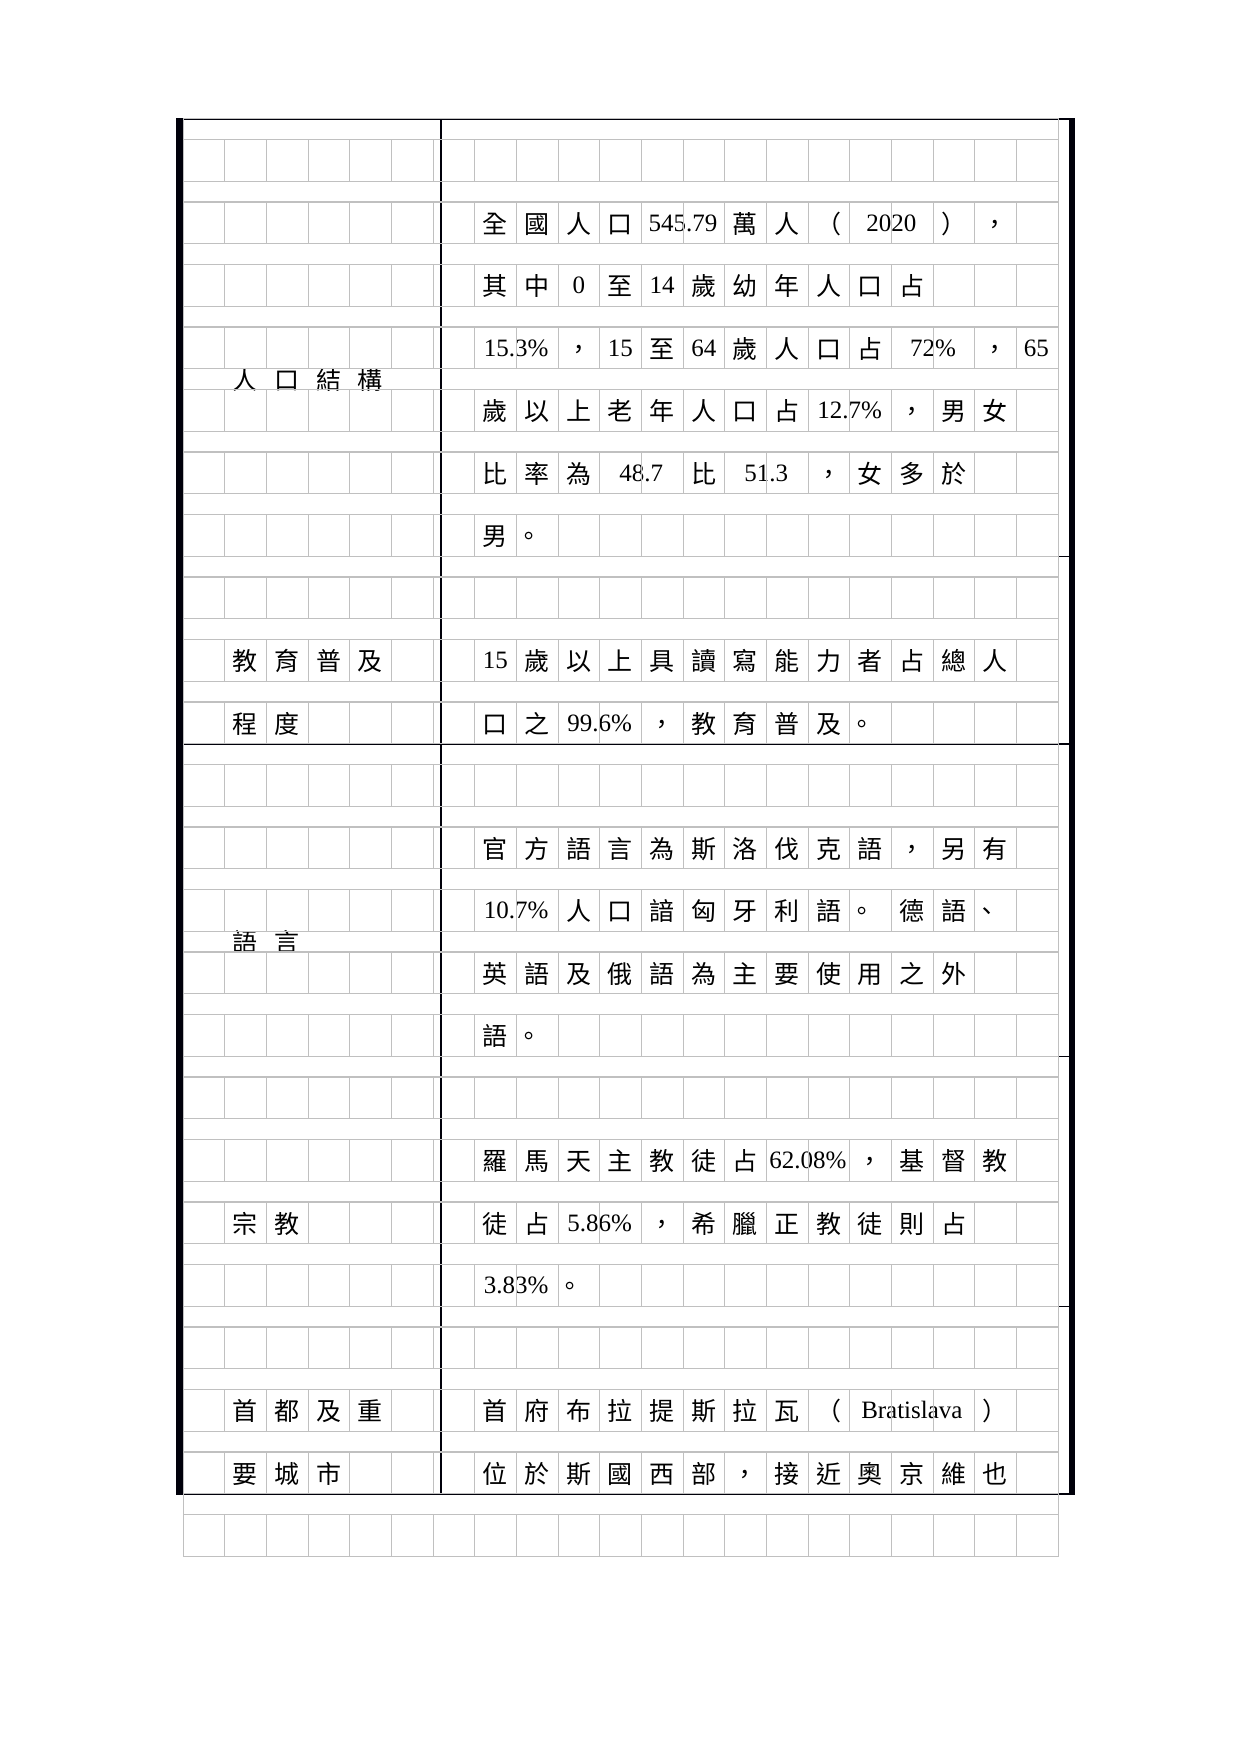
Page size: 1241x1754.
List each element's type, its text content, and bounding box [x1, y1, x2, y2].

table_cell 15歲以上具讀寫能力者占總人口之99.6%，教育普及。 [1017, 703, 1058, 743]
table_cell 官方語言為斯洛伐克語，另有10.7%人口諳匈牙利語。德語、英語及俄語為主要使用之外語。 [475, 765, 516, 806]
table_cell [184, 807, 440, 826]
table_cell [350, 1203, 391, 1243]
table_cell 人口結構 [350, 203, 391, 243]
table_cell 人口結構 [392, 390, 433, 431]
table_cell 人口結構 [434, 515, 440, 556]
table_cell 羅馬天主教徒占62.08%，基督教徒占5.86%，希臘正教徒則占3.83%。 [600, 1203, 641, 1243]
table_cell [434, 1328, 440, 1368]
table_cell 羅馬天主教徒占62.08%，基督教徒占5.86%，希臘正教徒則占3.83%。 [517, 1078, 558, 1118]
table_cell 首府布拉提斯拉瓦（Bratislava）位於斯國西部，接近奧京維也納，為斯國第一大城（人口約60萬人），第二大城為斯東之Košice（人口約79萬人）。 [975, 1453, 1016, 1493]
table_cell [434, 1078, 440, 1118]
table_cell 15歲以上具讀寫能力者占總人口之99.6%，教育普及。 [442, 557, 1058, 576]
table_cell 教 [225, 640, 266, 681]
table_cell 宗 [225, 1203, 266, 1243]
table_cell 首府布拉提斯拉瓦（Bratislava）位於斯國西部，接近奧京維也納，為斯國第一大城（人口約60萬人），第二大城為斯東之Košice（人口約79萬人）。 [850, 1328, 891, 1368]
table_cell 羅馬天主教徒占62.08%，基督教徒占5.86%，希臘正教徒則占3.83%。 [809, 1140, 849, 1181]
table_cell 官方語言為斯洛伐克語，另有10.7%人口諳匈牙利語。德語、英語及俄語為主要使用之外語。 [600, 828, 641, 868]
table_cell 首府布拉提斯拉瓦（Bratislava）位於斯國西部，接近奧京維也納，為斯國第一大城（人口約60萬人），第二大城為斯東之Košice（人口約79萬人）。 [725, 1328, 766, 1368]
table_cell 人口結構 [434, 390, 440, 431]
table_cell 羅馬天主教徒占62.08%，基督教徒占5.86%，希臘正教徒則占3.83%。 [1017, 1203, 1058, 1243]
table_cell 羅馬天主教徒占62.08%，基督教徒占5.86%，希臘正教徒則占3.83%。 [517, 1140, 558, 1181]
table_cell 首府布拉提斯拉瓦（Bratislava）位於斯國西部，接近奧京維也納，為斯國第一大城（人口約60萬人），第二大城為斯東之Košice（人口約79萬人）。 [934, 1390, 974, 1431]
table_cell 官方語言為斯洛伐克語，另有10.7%人口諳匈牙利語。德語、英語及俄語為主要使用之外語。 [1059, 745, 1069, 1056]
table_cell 羅馬天主教徒占62.08%，基督教徒占5.86%，希臘正教徒則占3.83%。 [475, 1078, 516, 1118]
table_cell 羅馬天主教徒占62.08%，基督教徒占5.86%，希臘正教徒則占3.83%。 [850, 1203, 891, 1243]
table_cell 重 [350, 1390, 391, 1431]
table_cell 羅馬天主教徒占62.08%，基督教徒占5.86%，希臘正教徒則占3.83%。 [1059, 1057, 1069, 1306]
table_cell 官方語言為斯洛伐克語，另有10.7%人口諳匈牙利語。德語、英語及俄語為主要使用之外語。 [892, 1015, 933, 1056]
table_cell 官方語言為斯洛伐克語，另有10.7%人口諳匈牙利語。德語、英語及俄語為主要使用之外語。 [725, 765, 766, 806]
table_cell 15歲以上具讀寫能力者占總人口之99.6%，教育普及。 [442, 682, 1058, 701]
table_cell 官方語言為斯洛伐克語，另有10.7%人口諳匈牙利語。德語、英語及俄語為主要使用之外語。 [442, 932, 1058, 951]
table_cell [350, 828, 391, 868]
table_cell [309, 890, 349, 931]
table_cell [434, 703, 440, 743]
table_cell 首府布拉提斯拉瓦（Bratislava）位於斯國西部，接近奧京維也納，為斯國第一大城（人口約60萬人），第二大城為斯東之Košice（人口約79萬人）。 [600, 1390, 641, 1431]
table_cell 15歲以上具讀寫能力者占總人口之99.6%，教育普及。 [725, 640, 766, 681]
table_cell 羅馬天主教徒占62.08%，基督教徒占5.86%，希臘正教徒則占3.83%。 [559, 1078, 599, 1118]
table_cell 人口結構 [434, 453, 440, 493]
table_cell 羅馬天主教徒占62.08%，基督教徒占5.86%，希臘正教徒則占3.83%。 [809, 1203, 849, 1243]
table_cell 人口結構 [225, 265, 266, 306]
table_cell 15歲以上具讀寫能力者占總人口之99.6%，教育普及。 [684, 578, 724, 618]
table_cell [392, 953, 433, 993]
table_cell 人口結構 [309, 140, 349, 181]
table_cell 官方語言為斯洛伐克語，另有10.7%人口諳匈牙利語。德語、英語及俄語為主要使用之外語。 [642, 765, 683, 806]
table_cell [184, 682, 440, 701]
table_cell 15歲以上具讀寫能力者占總人口之99.6%，教育普及。 [892, 703, 933, 743]
table_cell 官方語言為斯洛伐克語，另有10.7%人口諳匈牙利語。德語、英語及俄語為主要使用之外語。 [442, 1015, 474, 1056]
table_cell 人口結構 [267, 265, 308, 306]
table_cell 羅馬天主教徒占62.08%，基督教徒占5.86%，希臘正教徒則占3.83%。 [442, 1182, 1058, 1201]
table_cell 15歲以上具讀寫能力者占總人口之99.6%，教育普及。 [767, 703, 808, 743]
table_cell 官方語言為斯洛伐克語，另有10.7%人口諳匈牙利語。德語、英語及俄語為主要使用之外語。 [850, 765, 891, 806]
table_cell 官方語言為斯洛伐克語，另有10.7%人口諳匈牙利語。德語、英語及俄語為主要使用之外語。 [475, 953, 516, 993]
table_cell 首府布拉提斯拉瓦（Bratislava）位於斯國西部，接近奧京維也納，為斯國第一大城（人口約60萬人），第二大城為斯東之Košice（人口約79萬人）。 [559, 1328, 599, 1368]
table_cell [350, 1015, 391, 1056]
table_cell [267, 1328, 308, 1368]
table_cell 15歲以上具讀寫能力者占總人口之99.6%，教育普及。 [850, 703, 891, 743]
table_cell 官方語言為斯洛伐克語，另有10.7%人口諳匈牙利語。德語、英語及俄語為主要使用之外語。 [725, 953, 766, 993]
table_cell 人口結構 [267, 453, 308, 493]
table_cell [225, 1078, 266, 1118]
table_cell 15歲以上具讀寫能力者占總人口之99.6%，教育普及。 [934, 703, 974, 743]
table_cell 人口結構 [350, 140, 391, 181]
table_cell 官方語言為斯洛伐克語，另有10.7%人口諳匈牙利語。德語、英語及俄語為主要使用之外語。 [475, 1015, 516, 1056]
table_cell 羅馬天主教徒占62.08%，基督教徒占5.86%，希臘正教徒則占3.83%。 [767, 1078, 808, 1118]
table_cell 育 [267, 640, 308, 681]
table_cell [267, 953, 308, 993]
table_cell [267, 1265, 308, 1306]
table_cell 人口結構 [434, 328, 440, 368]
table_cell [434, 578, 440, 618]
table_cell 官方語言為斯洛伐克語，另有10.7%人口諳匈牙利語。德語、英語及俄語為主要使用之外語。 [975, 890, 1016, 931]
table_cell 15歲以上具讀寫能力者占總人口之99.6%，教育普及。 [975, 640, 1016, 681]
table_cell [225, 1265, 266, 1306]
table_cell 羅馬天主教徒占62.08%，基督教徒占5.86%，希臘正教徒則占3.83%。 [809, 1265, 849, 1306]
table_cell 人口結構 [245, 369, 362, 389]
table_cell 人口結構 [392, 140, 433, 181]
table_cell 要 [225, 1453, 266, 1493]
table_cell 官方語言為斯洛伐克語，另有10.7%人口諳匈牙利語。德語、英語及俄語為主要使用之外語。 [725, 828, 766, 868]
table_cell 羅馬天主教徒占62.08%，基督教徒占5.86%，希臘正教徒則占3.83%。 [850, 1140, 891, 1181]
table_cell 首府布拉提斯拉瓦（Bratislava）位於斯國西部，接近奧京維也納，為斯國第一大城（人口約60萬人），第二大城為斯東之Košice（人口約79萬人）。 [475, 1453, 516, 1493]
table_cell 羅馬天主教徒占62.08%，基督教徒占5.86%，希臘正教徒則占3.83%。 [975, 1140, 1016, 1181]
table_cell 羅馬天主教徒占62.08%，基督教徒占5.86%，希臘正教徒則占3.83%。 [684, 1140, 724, 1181]
table_cell 官方語言為斯洛伐克語，另有10.7%人口諳匈牙利語。德語、英語及俄語為主要使用之外語。 [442, 807, 1058, 826]
table_cell 羅馬天主教徒占62.08%，基督教徒占5.86%，希臘正教徒則占3.83%。 [767, 1140, 808, 1181]
table_cell 15歲以上具讀寫能力者占總人口之99.6%，教育普及。 [517, 640, 558, 681]
table_cell [225, 1328, 266, 1368]
table_cell [350, 1140, 391, 1181]
table_cell [434, 1015, 440, 1056]
table_cell [392, 1390, 433, 1431]
table_cell 首府布拉提斯拉瓦（Bratislava）位於斯國西部，接近奧京維也納，為斯國第一大城（人口約60萬人），第二大城為斯東之Košice（人口約79萬人）。 [850, 1390, 891, 1431]
table_cell 官方語言為斯洛伐克語，另有10.7%人口諳匈牙利語。德語、英語及俄語為主要使用之外語。 [442, 745, 1058, 764]
table_cell 首府布拉提斯拉瓦（Bratislava）位於斯國西部，接近奧京維也納，為斯國第一大城（人口約60萬人），第二大城為斯東之Košice（人口約79萬人）。 [809, 1328, 849, 1368]
table_cell 人口結構 [184, 244, 440, 264]
table_cell 首府布拉提斯拉瓦（Bratislava）位於斯國西部，接近奧京維也納，為斯國第一大城（人口約60萬人），第二大城為斯東之Košice（人口約79萬人）。 [767, 1390, 808, 1431]
table_cell 人口結構 [184, 328, 224, 368]
table_cell 官方語言為斯洛伐克語，另有10.7%人口諳匈牙利語。德語、英語及俄語為主要使用之外語。 [600, 890, 641, 931]
table_cell 15歲以上具讀寫能力者占總人口之99.6%，教育普及。 [892, 640, 933, 681]
table_cell 羅馬天主教徒占62.08%，基督教徒占5.86%，希臘正教徒則占3.83%。 [934, 1203, 974, 1243]
table_cell [309, 1078, 349, 1118]
table_cell [392, 578, 433, 618]
table_cell 人口結構 [374, 369, 440, 389]
table_cell [392, 1203, 433, 1243]
table_cell 首府布拉提斯拉瓦（Bratislava）位於斯國西部，接近奧京維也納，為斯國第一大城（人口約60萬人），第二大城為斯東之Košice（人口約79萬人）。 [1017, 1453, 1058, 1493]
table_cell 首府布拉提斯拉瓦（Bratislava）位於斯國西部，接近奧京維也納，為斯國第一大城（人口約60萬人），第二大城為斯東之Košice（人口約79萬人）。 [934, 1328, 974, 1368]
table_cell 羅馬天主教徒占62.08%，基督教徒占5.86%，希臘正教徒則占3.83%。 [475, 1140, 516, 1181]
table_cell 官方語言為斯洛伐克語，另有10.7%人口諳匈牙利語。德語、英語及俄語為主要使用之外語。 [1017, 953, 1058, 993]
table_cell [267, 890, 308, 931]
table_cell [184, 1203, 224, 1243]
table_cell 15歲以上具讀寫能力者占總人口之99.6%，教育普及。 [642, 578, 683, 618]
table_cell 人口結構 [350, 328, 391, 368]
table_cell 人口結構 [225, 515, 266, 556]
table_cell [184, 953, 224, 993]
table_cell [267, 765, 308, 806]
table_cell 人口結構 [392, 515, 433, 556]
table_cell 15歲以上具讀寫能力者占總人口之99.6%，教育普及。 [442, 578, 474, 618]
table_cell [350, 953, 391, 993]
table_cell 官方語言為斯洛伐克語，另有10.7%人口諳匈牙利語。德語、英語及俄語為主要使用之外語。 [600, 765, 641, 806]
table_cell 羅馬天主教徒占62.08%，基督教徒占5.86%，希臘正教徒則占3.83%。 [559, 1265, 599, 1306]
table_cell 人口結構 [350, 515, 391, 556]
table_cell [309, 1328, 349, 1368]
table_cell 官方語言為斯洛伐克語，另有10.7%人口諳匈牙利語。德語、英語及俄語為主要使用之外語。 [559, 1015, 599, 1056]
table_cell [267, 828, 308, 868]
table_cell 15歲以上具讀寫能力者占總人口之99.6%，教育普及。 [475, 640, 516, 681]
table_cell [225, 1015, 266, 1056]
table_cell [184, 869, 440, 889]
table_cell 人口結構 [184, 203, 224, 243]
table_cell 人口結構 [350, 390, 391, 431]
table_cell 官方語言為斯洛伐克語，另有10.7%人口諳匈牙利語。德語、英語及俄語為主要使用之外語。 [809, 890, 849, 931]
table_cell 官方語言為斯洛伐克語，另有10.7%人口諳匈牙利語。德語、英語及俄語為主要使用之外語。 [767, 1015, 808, 1056]
table_cell 市 [309, 1453, 349, 1493]
table_cell 羅馬天主教徒占62.08%，基督教徒占5.86%，希臘正教徒則占3.83%。 [934, 1265, 974, 1306]
table_cell [309, 828, 349, 868]
table_cell 15歲以上具讀寫能力者占總人口之99.6%，教育普及。 [517, 703, 558, 743]
table_cell 羅馬天主教徒占62.08%，基督教徒占5.86%，希臘正教徒則占3.83%。 [642, 1203, 683, 1243]
table_cell 官方語言為斯洛伐克語，另有10.7%人口諳匈牙利語。德語、英語及俄語為主要使用之外語。 [1017, 765, 1058, 806]
table_cell 人口結構 [309, 390, 349, 431]
table_cell [184, 1390, 224, 1431]
table_cell 官方語言為斯洛伐克語，另有10.7%人口諳匈牙利語。德語、英語及俄語為主要使用之外語。 [684, 890, 724, 931]
table_cell [434, 1453, 440, 1493]
table_cell 羅馬天主教徒占62.08%，基督教徒占5.86%，希臘正教徒則占3.83%。 [442, 1265, 474, 1306]
table_cell 15歲以上具讀寫能力者占總人口之99.6%，教育普及。 [725, 703, 766, 743]
table_cell 全國人口545.79萬人（2020），其中0至14歲幼年人口占15.3%，15至64歲人口占72%，65歲以上老年人口占12.7%，男女比率為48.7比51.3，女多於男。 [442, 307, 1058, 326]
table_cell 官方語言為斯洛伐克語，另有10.7%人口諳匈牙利語。德語、英語及俄語為主要使用之外語。 [559, 828, 599, 868]
table_cell 官方語言為斯洛伐克語，另有10.7%人口諳匈牙利語。德語、英語及俄語為主要使用之外語。 [975, 1015, 1016, 1056]
table_cell 15歲以上具讀寫能力者占總人口之99.6%，教育普及。 [1017, 578, 1058, 618]
table_cell [184, 1182, 440, 1201]
table_cell 全國人口545.79萬人（2020），其中0至14歲幼年人口占15.3%，15至64歲人口占72%，65歲以上老年人口占12.7%，男女比率為48.7比51.3，女多於男。 [442, 120, 1058, 139]
table_cell 人口結構 [267, 515, 308, 556]
table_cell [184, 1244, 440, 1264]
table_cell 人口結構 [267, 203, 308, 243]
table_cell 官方語言為斯洛伐克語，另有10.7%人口諳匈牙利語。德語、英語及俄語為主要使用之外語。 [892, 765, 933, 806]
table_cell 15歲以上具讀寫能力者占總人口之99.6%，教育普及。 [892, 578, 933, 618]
table_cell [350, 1265, 391, 1306]
table_cell 人口結構 [184, 120, 440, 139]
table_cell 人口結構 [184, 182, 440, 201]
table_cell 官方語言為斯洛伐克語，另有10.7%人口諳匈牙利語。德語、英語及俄語為主要使用之外語。 [934, 765, 974, 806]
table_cell 人口結構 [184, 432, 440, 451]
table_cell [184, 578, 224, 618]
table_cell 官方語言為斯洛伐克語，另有10.7%人口諳匈牙利語。德語、英語及俄語為主要使用之外語。 [442, 765, 474, 806]
table_cell 首府布拉提斯拉瓦（Bratislava）位於斯國西部，接近奧京維也納，為斯國第一大城（人口約60萬人），第二大城為斯東之Košice（人口約79萬人）。 [475, 1328, 516, 1368]
table_cell 15歲以上具讀寫能力者占總人口之99.6%，教育普及。 [975, 703, 1016, 743]
table_cell 首府布拉提斯拉瓦（Bratislava）位於斯國西部，接近奧京維也納，為斯國第一大城（人口約60萬人），第二大城為斯東之Košice（人口約79萬人）。 [559, 1390, 599, 1431]
table_cell 首府布拉提斯拉瓦（Bratislava）位於斯國西部，接近奧京維也納，為斯國第一大城（人口約60萬人），第二大城為斯東之Košice（人口約79萬人）。 [517, 1453, 558, 1493]
table_cell 羅馬天主教徒占62.08%，基督教徒占5.86%，希臘正教徒則占3.83%。 [725, 1078, 766, 1118]
table_cell [350, 890, 391, 931]
table_cell 人口結構 [184, 369, 243, 389]
table_cell 人口結構 [225, 390, 266, 431]
table_cell [184, 1057, 440, 1076]
table_cell 官方語言為斯洛伐克語，另有10.7%人口諳匈牙利語。德語、英語及俄語為主要使用之外語。 [850, 828, 891, 868]
table_cell [184, 994, 440, 1014]
table_cell 首府布拉提斯拉瓦（Bratislava）位於斯國西部，接近奧京維也納，為斯國第一大城（人口約60萬人），第二大城為斯東之Košice（人口約79萬人）。 [1017, 1390, 1058, 1431]
table_cell 15歲以上具讀寫能力者占總人口之99.6%，教育普及。 [1059, 557, 1069, 743]
table_cell [184, 828, 224, 868]
table_cell 官方語言為斯洛伐克語，另有10.7%人口諳匈牙利語。德語、英語及俄語為主要使用之外語。 [892, 828, 933, 868]
table_cell [184, 1140, 224, 1181]
table_cell 首府布拉提斯拉瓦（Bratislava）位於斯國西部，接近奧京維也納，為斯國第一大城（人口約60萬人），第二大城為斯東之Košice（人口約79萬人）。 [517, 1328, 558, 1368]
table_cell 首府布拉提斯拉瓦（Bratislava）位於斯國西部，接近奧京維也納，為斯國第一大城（人口約60萬人），第二大城為斯東之Košice（人口約79萬人）。 [684, 1328, 724, 1368]
table_cell 人口結構 [434, 203, 440, 243]
table_cell 人口結構 [392, 328, 433, 368]
table_cell [350, 1453, 391, 1493]
table_cell 官方語言為斯洛伐克語，另有10.7%人口諳匈牙利語。德語、英語及俄語為主要使用之外語。 [725, 890, 766, 931]
table_cell 15歲以上具讀寫能力者占總人口之99.6%，教育普及。 [684, 640, 724, 681]
table_cell 首府布拉提斯拉瓦（Bratislava）位於斯國西部，接近奧京維也納，為斯國第一大城（人口約60萬人），第二大城為斯東之Košice（人口約79萬人）。 [684, 1453, 724, 1493]
table_cell 15歲以上具讀寫能力者占總人口之99.6%，教育普及。 [1017, 640, 1058, 681]
table_cell 人口結構 [309, 203, 349, 243]
table_cell [434, 640, 440, 681]
table_cell 羅馬天主教徒占62.08%，基督教徒占5.86%，希臘正教徒則占3.83%。 [725, 1203, 766, 1243]
table_cell [267, 1078, 308, 1118]
table_cell 羅馬天主教徒占62.08%，基督教徒占5.86%，希臘正教徒則占3.83%。 [850, 1265, 891, 1306]
table_cell 官方語言為斯洛伐克語，另有10.7%人口諳匈牙利語。德語、英語及俄語為主要使用之外語。 [850, 1015, 891, 1056]
table_cell 羅馬天主教徒占62.08%，基督教徒占5.86%，希臘正教徒則占3.83%。 [892, 1078, 933, 1118]
table_cell 官方語言為斯洛伐克語，另有10.7%人口諳匈牙利語。德語、英語及俄語為主要使用之外語。 [517, 953, 558, 993]
table_cell 羅馬天主教徒占62.08%，基督教徒占5.86%，希臘正教徒則占3.83%。 [934, 1078, 974, 1118]
table_cell 首府布拉提斯拉瓦（Bratislava）位於斯國西部，接近奧京維也納，為斯國第一大城（人口約60萬人），第二大城為斯東之Košice（人口約79萬人）。 [442, 1369, 1058, 1389]
table_cell 羅馬天主教徒占62.08%，基督教徒占5.86%，希臘正教徒則占3.83%。 [1017, 1140, 1058, 1181]
table_cell 羅馬天主教徒占62.08%，基督教徒占5.86%，希臘正教徒則占3.83%。 [642, 1265, 683, 1306]
table_cell 官方語言為斯洛伐克語，另有10.7%人口諳匈牙利語。德語、英語及俄語為主要使用之外語。 [975, 828, 1016, 868]
table_cell 15歲以上具讀寫能力者占總人口之99.6%，教育普及。 [767, 578, 808, 618]
table_cell 全國人口545.79萬人（2020），其中0至14歲幼年人口占15.3%，15至64歲人口占72%，65歲以上老年人口占12.7%，男女比率為48.7比51.3，女多於男。 [442, 182, 1058, 201]
table_cell [392, 1015, 433, 1056]
table_cell 15歲以上具讀寫能力者占總人口之99.6%，教育普及。 [517, 578, 558, 618]
table_cell 首府布拉提斯拉瓦（Bratislava）位於斯國西部，接近奧京維也納，為斯國第一大城（人口約60萬人），第二大城為斯東之Košice（人口約79萬人）。 [892, 1453, 933, 1493]
table_cell [184, 745, 440, 764]
table_cell [225, 765, 266, 806]
table_cell [434, 1390, 440, 1431]
table_cell 首府布拉提斯拉瓦（Bratislava）位於斯國西部，接近奧京維也納，為斯國第一大城（人口約60萬人），第二大城為斯東之Košice（人口約79萬人）。 [600, 1328, 641, 1368]
table_cell 官方語言為斯洛伐克語，另有10.7%人口諳匈牙利語。德語、英語及俄語為主要使用之外語。 [1017, 828, 1058, 868]
table_cell [350, 1078, 391, 1118]
table_cell 羅馬天主教徒占62.08%，基督教徒占5.86%，希臘正教徒則占3.83%。 [684, 1203, 724, 1243]
table_cell [434, 1265, 440, 1306]
table_cell 官方語言為斯洛伐克語，另有10.7%人口諳匈牙利語。德語、英語及俄語為主要使用之外語。 [442, 994, 1058, 1014]
table_cell 羅馬天主教徒占62.08%，基督教徒占5.86%，希臘正教徒則占3.83%。 [975, 1265, 1016, 1306]
table_cell [434, 953, 440, 993]
table_cell 都 [267, 1390, 308, 1431]
table_cell 全國人口545.79萬人（2020），其中0至14歲幼年人口占15.3%，15至64歲人口占72%，65歲以上老年人口占12.7%，男女比率為48.7比51.3，女多於男。 [442, 494, 1058, 514]
table_cell 羅馬天主教徒占62.08%，基督教徒占5.86%，希臘正教徒則占3.83%。 [642, 1140, 683, 1181]
table_cell [392, 1140, 433, 1181]
table_cell [392, 1265, 433, 1306]
table_cell 羅馬天主教徒占62.08%，基督教徒占5.86%，希臘正教徒則占3.83%。 [892, 1140, 933, 1181]
table_cell [225, 890, 266, 931]
table_cell 官方語言為斯洛伐克語，另有10.7%人口諳匈牙利語。德語、英語及俄語為主要使用之外語。 [684, 765, 724, 806]
table_cell [225, 953, 266, 993]
table_cell 官方語言為斯洛伐克語，另有10.7%人口諳匈牙利語。德語、英語及俄語為主要使用之外語。 [517, 890, 558, 931]
table_cell [309, 578, 349, 618]
table_cell 官方語言為斯洛伐克語，另有10.7%人口諳匈牙利語。德語、英語及俄語為主要使用之外語。 [642, 1015, 683, 1056]
table_cell 羅馬天主教徒占62.08%，基督教徒占5.86%，希臘正教徒則占3.83%。 [475, 1203, 516, 1243]
table_cell 首府布拉提斯拉瓦（Bratislava）位於斯國西部，接近奧京維也納，為斯國第一大城（人口約60萬人），第二大城為斯東之Košice（人口約79萬人）。 [642, 1453, 683, 1493]
table_cell 人口結構 [184, 453, 224, 493]
table_cell [434, 828, 440, 868]
table_cell 官方語言為斯洛伐克語，另有10.7%人口諳匈牙利語。德語、英語及俄語為主要使用之外語。 [1017, 890, 1058, 931]
table_cell 教 [267, 1203, 308, 1243]
table_cell 人口結構 [184, 515, 224, 556]
table_cell 15歲以上具讀寫能力者占總人口之99.6%，教育普及。 [809, 703, 849, 743]
table_cell 人口結構 [225, 328, 266, 368]
table_cell 首府布拉提斯拉瓦（Bratislava）位於斯國西部，接近奧京維也納，為斯國第一大城（人口約60萬人），第二大城為斯東之Košice（人口約79萬人）。 [892, 1328, 933, 1368]
table_cell 首府布拉提斯拉瓦（Bratislava）位於斯國西部，接近奧京維也納，為斯國第一大城（人口約60萬人），第二大城為斯東之Košice（人口約79萬人）。 [725, 1390, 766, 1431]
table_cell [184, 1078, 224, 1118]
table_cell 羅馬天主教徒占62.08%，基督教徒占5.86%，希臘正教徒則占3.83%。 [975, 1078, 1016, 1118]
table_cell 首府布拉提斯拉瓦（Bratislava）位於斯國西部，接近奧京維也納，為斯國第一大城（人口約60萬人），第二大城為斯東之Košice（人口約79萬人）。 [934, 1453, 974, 1493]
table_cell [392, 765, 433, 806]
table_cell 官方語言為斯洛伐克語，另有10.7%人口諳匈牙利語。德語、英語及俄語為主要使用之外語。 [642, 953, 683, 993]
table_cell [309, 765, 349, 806]
table_cell [184, 1015, 224, 1056]
table_cell [184, 1369, 440, 1389]
table_cell 官方語言為斯洛伐克語，另有10.7%人口諳匈牙利語。德語、英語及俄語為主要使用之外語。 [517, 828, 558, 868]
table_cell [184, 890, 224, 931]
table_cell [184, 765, 224, 806]
table_cell 人口結構 [309, 515, 349, 556]
table_cell 首 [225, 1390, 266, 1431]
table_cell 人口結構 [309, 328, 349, 368]
table_cell 人口結構 [267, 140, 308, 181]
table_cell [184, 703, 224, 743]
table_cell 羅馬天主教徒占62.08%，基督教徒占5.86%，希臘正教徒則占3.83%。 [684, 1265, 724, 1306]
table_cell [225, 828, 266, 868]
table_cell 首府布拉提斯拉瓦（Bratislava）位於斯國西部，接近奧京維也納，為斯國第一大城（人口約60萬人），第二大城為斯東之Košice（人口約79萬人）。 [475, 1390, 516, 1431]
table_cell 程 [225, 703, 266, 743]
table_cell [309, 1140, 349, 1181]
table_cell 羅馬天主教徒占62.08%，基督教徒占5.86%，希臘正教徒則占3.83%。 [442, 1203, 474, 1243]
table_cell 首府布拉提斯拉瓦（Bratislava）位於斯國西部，接近奧京維也納，為斯國第一大城（人口約60萬人），第二大城為斯東之Košice（人口約79萬人）。 [642, 1390, 683, 1431]
table_cell 官方語言為斯洛伐克語，另有10.7%人口諳匈牙利語。德語、英語及俄語為主要使用之外語。 [442, 953, 474, 993]
table_cell 首府布拉提斯拉瓦（Bratislava）位於斯國西部，接近奧京維也納，為斯國第一大城（人口約60萬人），第二大城為斯東之Košice（人口約79萬人）。 [1059, 1307, 1069, 1493]
table_cell 15歲以上具讀寫能力者占總人口之99.6%，教育普及。 [600, 703, 641, 743]
table_cell 及 [350, 640, 391, 681]
table_cell 15歲以上具讀寫能力者占總人口之99.6%，教育普及。 [934, 640, 974, 681]
table_cell 城 [267, 1453, 308, 1493]
table_cell 羅馬天主教徒占62.08%，基督教徒占5.86%，希臘正教徒則占3.83%。 [975, 1203, 1016, 1243]
table_cell 首府布拉提斯拉瓦（Bratislava）位於斯國西部，接近奧京維也納，為斯國第一大城（人口約60萬人），第二大城為斯東之Košice（人口約79萬人）。 [559, 1453, 599, 1493]
table_cell 度 [267, 703, 308, 743]
table_cell 羅馬天主教徒占62.08%，基督教徒占5.86%，希臘正教徒則占3.83%。 [442, 1244, 1058, 1264]
table_cell [184, 1432, 440, 1451]
table_cell 官方語言為斯洛伐克語，另有10.7%人口諳匈牙利語。德語、英語及俄語為主要使用之外語。 [809, 953, 849, 993]
table_cell [309, 1203, 349, 1243]
table_cell 羅馬天主教徒占62.08%，基督教徒占5.86%，希臘正教徒則占3.83%。 [442, 1078, 474, 1118]
table_cell 羅馬天主教徒占62.08%，基督教徒占5.86%，希臘正教徒則占3.83%。 [600, 1265, 641, 1306]
table_cell 官方語言為斯洛伐克語，另有10.7%人口諳匈牙利語。德語、英語及俄語為主要使用之外語。 [767, 765, 808, 806]
table_cell [350, 703, 391, 743]
table_cell 人口結構 [392, 203, 433, 243]
table_cell [184, 1328, 224, 1368]
table_cell 首府布拉提斯拉瓦（Bratislava）位於斯國西部，接近奧京維也納，為斯國第一大城（人口約60萬人），第二大城為斯東之Košice（人口約79萬人）。 [684, 1390, 724, 1431]
table_cell 人口結構 [225, 140, 266, 181]
table_cell [225, 578, 266, 618]
table_cell [350, 765, 391, 806]
table_cell [350, 1328, 391, 1368]
table_cell 人口結構 [184, 390, 224, 431]
table_cell 羅馬天主教徒占62.08%，基督教徒占5.86%，希臘正教徒則占3.83%。 [475, 1265, 516, 1306]
table_cell 官方語言為斯洛伐克語，另有10.7%人口諳匈牙利語。德語、英語及俄語為主要使用之外語。 [767, 890, 808, 931]
table_cell 官方語言為斯洛伐克語，另有10.7%人口諳匈牙利語。德語、英語及俄語為主要使用之外語。 [475, 828, 516, 868]
table_cell 首府布拉提斯拉瓦（Bratislava）位於斯國西部，接近奧京維也納，為斯國第一大城（人口約60萬人），第二大城為斯東之Košice（人口約79萬人）。 [1017, 1328, 1058, 1368]
table_cell 首府布拉提斯拉瓦（Bratislava）位於斯國西部，接近奧京維也納，為斯國第一大城（人口約60萬人），第二大城為斯東之Košice（人口約79萬人）。 [725, 1453, 766, 1493]
table_cell 羅馬天主教徒占62.08%，基督教徒占5.86%，希臘正教徒則占3.83%。 [559, 1203, 599, 1243]
table_cell 官方語言為斯洛伐克語，另有10.7%人口諳匈牙利語。德語、英語及俄語為主要使用之外語。 [559, 765, 599, 806]
table_cell 官方語言為斯洛伐克語，另有10.7%人口諳匈牙利語。德語、英語及俄語為主要使用之外語。 [934, 828, 974, 868]
table_cell 羅馬天主教徒占62.08%，基督教徒占5.86%，希臘正教徒則占3.83%。 [442, 1140, 474, 1181]
table_cell 官方語言為斯洛伐克語，另有10.7%人口諳匈牙利語。德語、英語及俄語為主要使用之外語。 [975, 953, 1016, 993]
table_cell 官方語言為斯洛伐克語，另有10.7%人口諳匈牙利語。德語、英語及俄語為主要使用之外語。 [442, 890, 474, 931]
table_cell 羅馬天主教徒占62.08%，基督教徒占5.86%，希臘正教徒則占3.83%。 [725, 1265, 766, 1306]
table_cell 人口結構 [225, 453, 266, 493]
table_cell 官方語言為斯洛伐克語，另有10.7%人口諳匈牙利語。德語、英語及俄語為主要使用之外語。 [767, 953, 808, 993]
table_cell 15歲以上具讀寫能力者占總人口之99.6%，教育普及。 [559, 578, 599, 618]
table_cell 官方語言為斯洛伐克語，另有10.7%人口諳匈牙利語。德語、英語及俄語為主要使用之外語。 [809, 1015, 849, 1056]
table_cell 官方語言為斯洛伐克語，另有10.7%人口諳匈牙利語。德語、英語及俄語為主要使用之外語。 [559, 953, 599, 993]
table_cell [184, 557, 440, 576]
table_cell 15歲以上具讀寫能力者占總人口之99.6%，教育普及。 [809, 578, 849, 618]
table_cell 全國人口545.79萬人（2020），其中0至14歲幼年人口占15.3%，15至64歲人口占72%，65歲以上老年人口占12.7%，男女比率為48.7比51.3，女多於男。 [442, 432, 1058, 451]
table_cell 人口結構 [184, 307, 440, 326]
table_cell 官方語言為斯洛伐克語，另有10.7%人口諳匈牙利語。德語、英語及俄語為主要使用之外語。 [725, 1015, 766, 1056]
table_cell 官方語言為斯洛伐克語，另有10.7%人口諳匈牙利語。德語、英語及俄語為主要使用之外語。 [559, 890, 599, 931]
table_cell 羅馬天主教徒占62.08%，基督教徒占5.86%，希臘正教徒則占3.83%。 [1017, 1265, 1058, 1306]
table_cell 15歲以上具讀寫能力者占總人口之99.6%，教育普及。 [475, 578, 516, 618]
table_cell 人口結構 [350, 265, 391, 306]
table_cell 語言 [184, 932, 440, 951]
table_cell 羅馬天主教徒占62.08%，基督教徒占5.86%，希臘正教徒則占3.83%。 [892, 1203, 933, 1243]
table_cell 人口結構 [184, 494, 440, 514]
table_cell 官方語言為斯洛伐克語，另有10.7%人口諳匈牙利語。德語、英語及俄語為主要使用之外語。 [934, 953, 974, 993]
table_cell 羅馬天主教徒占62.08%，基督教徒占5.86%，希臘正教徒則占3.83%。 [725, 1140, 766, 1181]
table_cell 官方語言為斯洛伐克語，另有10.7%人口諳匈牙利語。德語、英語及俄語為主要使用之外語。 [767, 828, 808, 868]
table_cell 15歲以上具讀寫能力者占總人口之99.6%，教育普及。 [442, 703, 474, 743]
table_cell [184, 1119, 440, 1139]
table_cell 官方語言為斯洛伐克語，另有10.7%人口諳匈牙利語。德語、英語及俄語為主要使用之外語。 [442, 828, 474, 868]
table_cell 羅馬天主教徒占62.08%，基督教徒占5.86%，希臘正教徒則占3.83%。 [809, 1078, 849, 1118]
table_cell 15歲以上具讀寫能力者占總人口之99.6%，教育普及。 [442, 640, 474, 681]
table_cell 15歲以上具讀寫能力者占總人口之99.6%，教育普及。 [559, 640, 599, 681]
table_cell 首府布拉提斯拉瓦（Bratislava）位於斯國西部，接近奧京維也納，為斯國第一大城（人口約60萬人），第二大城為斯東之Košice（人口約79萬人）。 [442, 1307, 1058, 1326]
table_cell 官方語言為斯洛伐克語，另有10.7%人口諳匈牙利語。德語、英語及俄語為主要使用之外語。 [684, 828, 724, 868]
table_cell 首府布拉提斯拉瓦（Bratislava）位於斯國西部，接近奧京維也納，為斯國第一大城（人口約60萬人），第二大城為斯東之Košice（人口約79萬人）。 [517, 1390, 558, 1431]
table_cell 羅馬天主教徒占62.08%，基督教徒占5.86%，希臘正教徒則占3.83%。 [934, 1140, 974, 1181]
table_cell 羅馬天主教徒占62.08%，基督教徒占5.86%，希臘正教徒則占3.83%。 [767, 1203, 808, 1243]
table_cell [392, 1078, 433, 1118]
table_cell 官方語言為斯洛伐克語，另有10.7%人口諳匈牙利語。德語、英語及俄語為主要使用之外語。 [809, 765, 849, 806]
table_cell 羅馬天主教徒占62.08%，基督教徒占5.86%，希臘正教徒則占3.83%。 [600, 1078, 641, 1118]
table_cell 15歲以上具讀寫能力者占總人口之99.6%，教育普及。 [850, 578, 891, 618]
table_cell 首府布拉提斯拉瓦（Bratislava）位於斯國西部，接近奧京維也納，為斯國第一大城（人口約60萬人），第二大城為斯東之Košice（人口約79萬人）。 [975, 1390, 1016, 1431]
table_cell [392, 1453, 433, 1493]
table_cell 全國人口545.79萬人（2020），其中0至14歲幼年人口占15.3%，15至64歲人口占72%，65歲以上老年人口占12.7%，男女比率為48.7比51.3，女多於男。 [442, 244, 1058, 264]
table_cell 首府布拉提斯拉瓦（Bratislava）位於斯國西部，接近奧京維也納，為斯國第一大城（人口約60萬人），第二大城為斯東之Košice（人口約79萬人）。 [850, 1453, 891, 1493]
table_cell 官方語言為斯洛伐克語，另有10.7%人口諳匈牙利語。德語、英語及俄語為主要使用之外語。 [642, 828, 683, 868]
table_cell [267, 578, 308, 618]
table_cell 羅馬天主教徒占62.08%，基督教徒占5.86%，希臘正教徒則占3.83%。 [684, 1078, 724, 1118]
table_cell 普 [309, 640, 349, 681]
table_cell 首府布拉提斯拉瓦（Bratislava）位於斯國西部，接近奧京維也納，為斯國第一大城（人口約60萬人），第二大城為斯東之Košice（人口約79萬人）。 [600, 1453, 641, 1493]
table_cell 官方語言為斯洛伐克語，另有10.7%人口諳匈牙利語。德語、英語及俄語為主要使用之外語。 [684, 1015, 724, 1056]
table_cell 人口結構 [350, 453, 391, 493]
table_cell 羅馬天主教徒占62.08%，基督教徒占5.86%，希臘正教徒則占3.83%。 [442, 1119, 1058, 1139]
table_cell [392, 828, 433, 868]
table_cell 人口結構 [267, 328, 308, 368]
table_cell 15歲以上具讀寫能力者占總人口之99.6%，教育普及。 [642, 703, 683, 743]
table_cell 首府布拉提斯拉瓦（Bratislava）位於斯國西部，接近奧京維也納，為斯國第一大城（人口約60萬人），第二大城為斯東之Košice（人口約79萬人）。 [975, 1328, 1016, 1368]
table_cell [184, 619, 440, 639]
table_cell [267, 1140, 308, 1181]
table_cell [392, 1328, 433, 1368]
table_cell 15歲以上具讀寫能力者占總人口之99.6%，教育普及。 [767, 640, 808, 681]
table_cell 15歲以上具讀寫能力者占總人口之99.6%，教育普及。 [559, 703, 599, 743]
table_cell [267, 1015, 308, 1056]
table_cell 首府布拉提斯拉瓦（Bratislava）位於斯國西部，接近奧京維也納，為斯國第一大城（人口約60萬人），第二大城為斯東之Košice（人口約79萬人）。 [767, 1453, 808, 1493]
table_cell 人口結構 [267, 390, 308, 431]
table_cell 羅馬天主教徒占62.08%，基督教徒占5.86%，希臘正教徒則占3.83%。 [600, 1140, 641, 1181]
table_cell [225, 1140, 266, 1181]
table_cell [309, 1015, 349, 1056]
table_cell 首府布拉提斯拉瓦（Bratislava）位於斯國西部，接近奧京維也納，為斯國第一大城（人口約60萬人），第二大城為斯東之Košice（人口約79萬人）。 [767, 1328, 808, 1368]
table_cell [434, 1140, 440, 1181]
table_cell 官方語言為斯洛伐克語，另有10.7%人口諳匈牙利語。德語、英語及俄語為主要使用之外語。 [475, 890, 516, 931]
table_cell 人口結構 [184, 265, 224, 306]
table_cell 及 [309, 1390, 349, 1431]
table_cell 官方語言為斯洛伐克語，另有10.7%人口諳匈牙利語。德語、英語及俄語為主要使用之外語。 [517, 765, 558, 806]
table_cell 15歲以上具讀寫能力者占總人口之99.6%，教育普及。 [975, 578, 1016, 618]
table_cell 人口結構 [434, 140, 440, 181]
table_cell [434, 765, 440, 806]
table_cell 羅馬天主教徒占62.08%，基督教徒占5.86%，希臘正教徒則占3.83%。 [442, 1057, 1058, 1076]
table_cell [184, 640, 224, 681]
table_cell 15歲以上具讀寫能力者占總人口之99.6%，教育普及。 [442, 619, 1058, 639]
table_cell 官方語言為斯洛伐克語，另有10.7%人口諳匈牙利語。德語、英語及俄語為主要使用之外語。 [892, 953, 933, 993]
table_cell 官方語言為斯洛伐克語，另有10.7%人口諳匈牙利語。德語、英語及俄語為主要使用之外語。 [1017, 1015, 1058, 1056]
table_cell [392, 703, 433, 743]
table_cell [350, 578, 391, 618]
table_cell 官方語言為斯洛伐克語，另有10.7%人口諳匈牙利語。德語、英語及俄語為主要使用之外語。 [642, 890, 683, 931]
table_cell 羅馬天主教徒占62.08%，基督教徒占5.86%，希臘正教徒則占3.83%。 [767, 1265, 808, 1306]
table_cell 15歲以上具讀寫能力者占總人口之99.6%，教育普及。 [600, 578, 641, 618]
table_cell 全國人口545.79萬人（2020），其中0至14歲幼年人口占15.3%，15至64歲人口占72%，65歲以上老年人口占12.7%，男女比率為48.7比51.3，女多於男。 [1059, 120, 1069, 556]
table_cell 羅馬天主教徒占62.08%，基督教徒占5.86%，希臘正教徒則占3.83%。 [517, 1265, 558, 1306]
table_cell 官方語言為斯洛伐克語，另有10.7%人口諳匈牙利語。德語、英語及俄語為主要使用之外語。 [850, 953, 891, 993]
table_cell 官方語言為斯洛伐克語，另有10.7%人口諳匈牙利語。德語、英語及俄語為主要使用之外語。 [934, 890, 974, 931]
table_cell 人口結構 [392, 453, 433, 493]
table_cell [392, 890, 433, 931]
table_cell 人口結構 [225, 203, 266, 243]
table_cell 全國人口545.79萬人（2020），其中0至14歲幼年人口占15.3%，15至64歲人口占72%，65歲以上老年人口占12.7%，男女比率為48.7比51.3，女多於男。 [442, 369, 1058, 389]
table_cell [392, 640, 433, 681]
table_cell 15歲以上具讀寫能力者占總人口之99.6%，教育普及。 [934, 578, 974, 618]
table_cell 羅馬天主教徒占62.08%，基督教徒占5.86%，希臘正教徒則占3.83%。 [642, 1078, 683, 1118]
table_cell [309, 703, 349, 743]
table_cell 人口結構 [184, 140, 224, 181]
table_cell 15歲以上具讀寫能力者占總人口之99.6%，教育普及。 [600, 640, 641, 681]
table_cell 首府布拉提斯拉瓦（Bratislava）位於斯國西部，接近奧京維也納，為斯國第一大城（人口約60萬人），第二大城為斯東之Košice（人口約79萬人）。 [809, 1390, 849, 1431]
table_cell 官方語言為斯洛伐克語，另有10.7%人口諳匈牙利語。德語、英語及俄語為主要使用之外語。 [442, 869, 1058, 889]
table_cell 官方語言為斯洛伐克語，另有10.7%人口諳匈牙利語。德語、英語及俄語為主要使用之外語。 [975, 765, 1016, 806]
table_cell 人口結構 [309, 265, 349, 306]
table_cell [184, 1453, 224, 1493]
table_cell 官方語言為斯洛伐克語，另有10.7%人口諳匈牙利語。德語、英語及俄語為主要使用之外語。 [850, 890, 891, 931]
table_cell 首府布拉提斯拉瓦（Bratislava）位於斯國西部，接近奧京維也納，為斯國第一大城（人口約60萬人），第二大城為斯東之Košice（人口約79萬人）。 [809, 1453, 849, 1493]
table_cell 官方語言為斯洛伐克語，另有10.7%人口諳匈牙利語。德語、英語及俄語為主要使用之外語。 [892, 890, 933, 931]
table_cell 15歲以上具讀寫能力者占總人口之99.6%，教育普及。 [684, 703, 724, 743]
table_cell 羅馬天主教徒占62.08%，基督教徒占5.86%，希臘正教徒則占3.83%。 [517, 1203, 558, 1243]
table_cell 首府布拉提斯拉瓦（Bratislava）位於斯國西部，接近奧京維也納，為斯國第一大城（人口約60萬人），第二大城為斯東之Košice（人口約79萬人）。 [442, 1432, 1058, 1451]
table_cell 官方語言為斯洛伐克語，另有10.7%人口諳匈牙利語。德語、英語及俄語為主要使用之外語。 [517, 1015, 558, 1056]
table_cell 首府布拉提斯拉瓦（Bratislava）位於斯國西部，接近奧京維也納，為斯國第一大城（人口約60萬人），第二大城為斯東之Košice（人口約79萬人）。 [642, 1328, 683, 1368]
table_cell 15歲以上具讀寫能力者占總人口之99.6%，教育普及。 [725, 578, 766, 618]
table_cell [434, 890, 440, 931]
table_cell 人口結構 [392, 265, 433, 306]
table_cell 官方語言為斯洛伐克語，另有10.7%人口諳匈牙利語。德語、英語及俄語為主要使用之外語。 [600, 1015, 641, 1056]
table_cell 羅馬天主教徒占62.08%，基督教徒占5.86%，希臘正教徒則占3.83%。 [559, 1140, 599, 1181]
table_cell 首府布拉提斯拉瓦（Bratislava）位於斯國西部，接近奧京維也納，為斯國第一大城（人口約60萬人），第二大城為斯東之Košice（人口約79萬人）。 [892, 1390, 933, 1431]
table_cell [184, 1265, 224, 1306]
table_cell 羅馬天主教徒占62.08%，基督教徒占5.86%，希臘正教徒則占3.83%。 [1017, 1078, 1058, 1118]
table_cell 人口結構 [279, 373, 294, 386]
table_cell 人口結構 [309, 453, 349, 493]
table_cell 人口結構 [434, 265, 440, 306]
table_cell [309, 953, 349, 993]
table_cell 羅馬天主教徒占62.08%，基督教徒占5.86%，希臘正教徒則占3.83%。 [892, 1265, 933, 1306]
table_cell 15歲以上具讀寫能力者占總人口之99.6%，教育普及。 [642, 640, 683, 681]
table_cell [309, 1265, 349, 1306]
table_cell 15歲以上具讀寫能力者占總人口之99.6%，教育普及。 [475, 703, 516, 743]
table_cell 人口結構 [238, 377, 251, 389]
table_cell 羅馬天主教徒占62.08%，基督教徒占5.86%，希臘正教徒則占3.83%。 [850, 1078, 891, 1118]
table_cell 官方語言為斯洛伐克語，另有10.7%人口諳匈牙利語。德語、英語及俄語為主要使用之外語。 [684, 953, 724, 993]
table_cell 官方語言為斯洛伐克語，另有10.7%人口諳匈牙利語。德語、英語及俄語為主要使用之外語。 [600, 953, 641, 993]
table_cell 官方語言為斯洛伐克語，另有10.7%人口諳匈牙利語。德語、英語及俄語為主要使用之外語。 [809, 828, 849, 868]
table_cell [184, 1307, 440, 1326]
table_cell 官方語言為斯洛伐克語，另有10.7%人口諳匈牙利語。德語、英語及俄語為主要使用之外語。 [934, 1015, 974, 1056]
table_cell [434, 1203, 440, 1243]
table_cell 15歲以上具讀寫能力者占總人口之99.6%，教育普及。 [809, 640, 849, 681]
table_cell 15歲以上具讀寫能力者占總人口之99.6%，教育普及。 [850, 640, 891, 681]
table_cell 人口結構 [364, 369, 373, 389]
